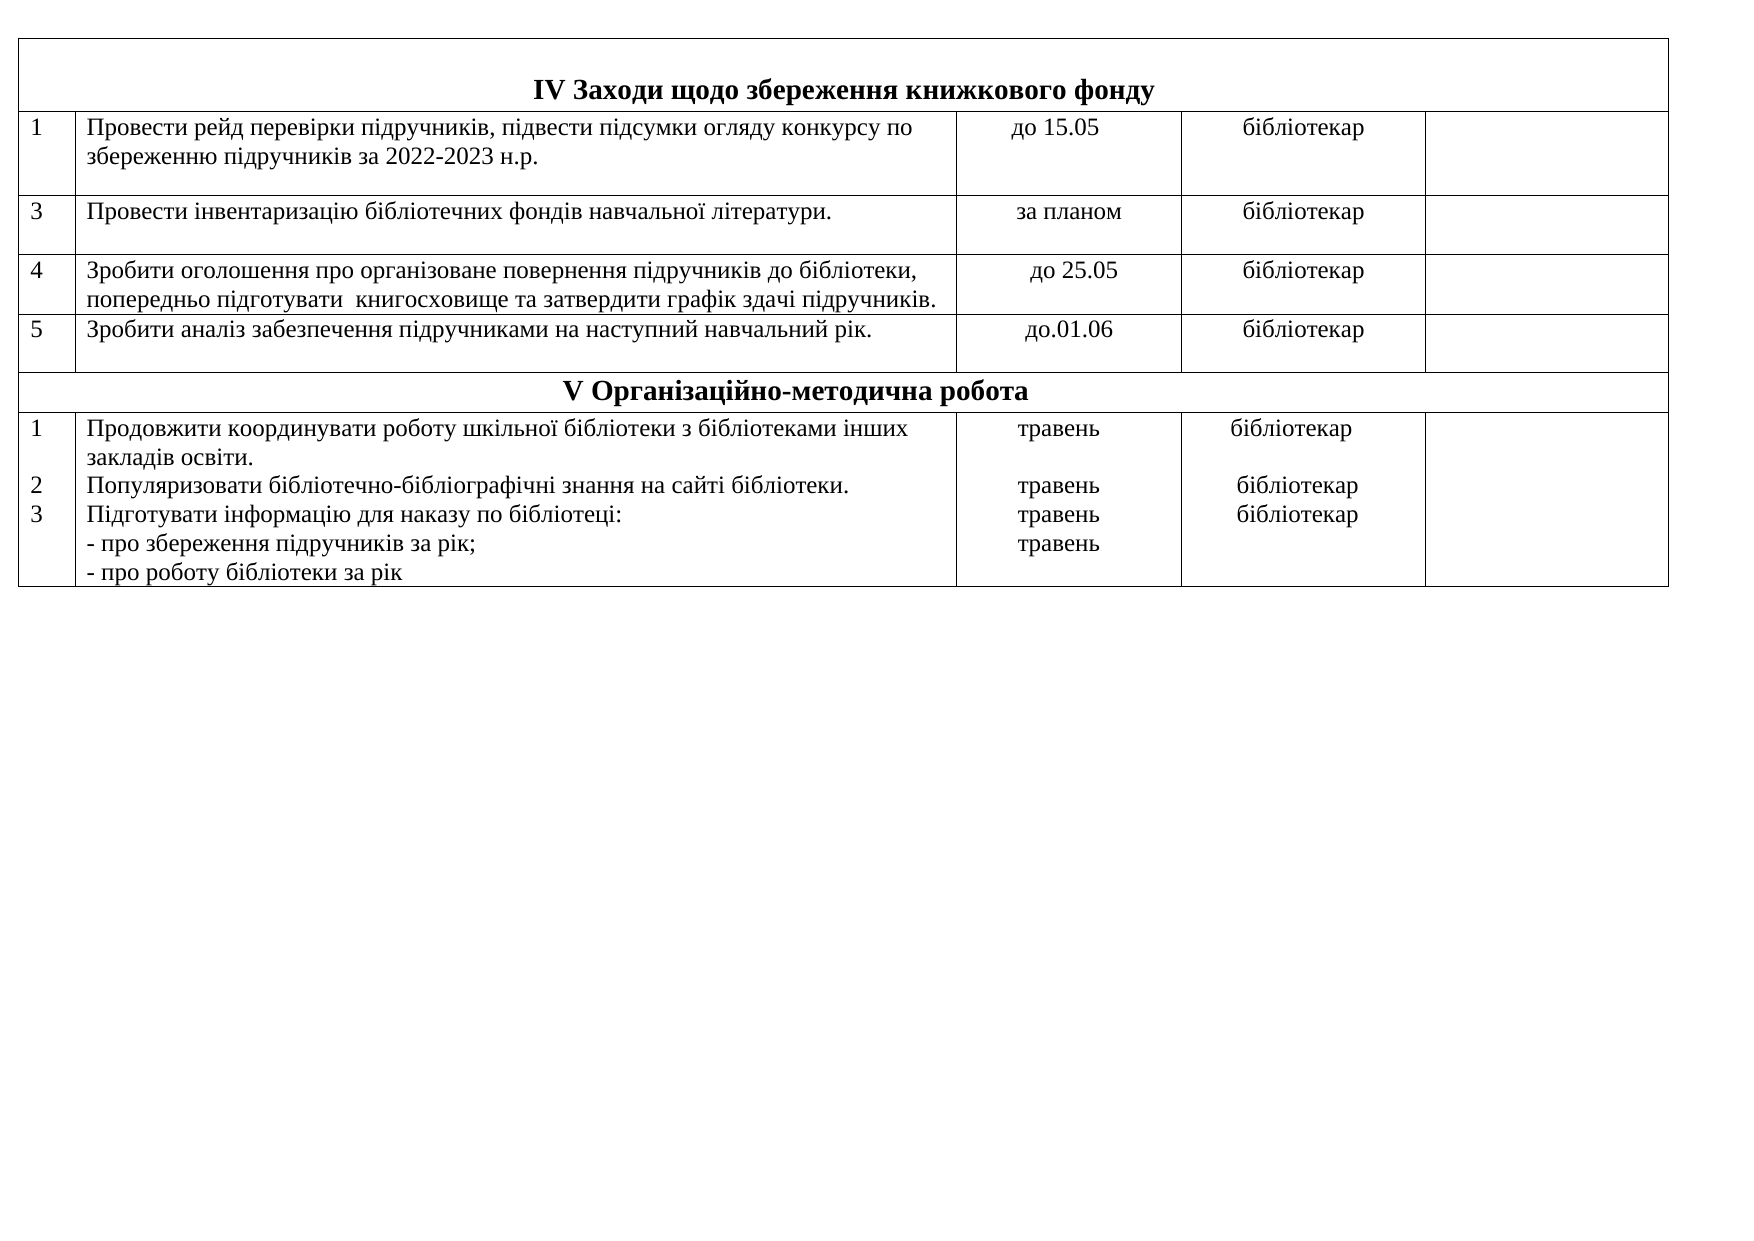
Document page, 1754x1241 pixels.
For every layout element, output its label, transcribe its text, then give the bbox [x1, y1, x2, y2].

table_cell Провести рейд перевірки підручників, підвести підсумки огляду конкурсу по збереженню підручників за 2022-2023 н.р. [76, 112, 956, 195]
table_cell бібліотекар [1182, 255, 1425, 313]
table_cell [1426, 112, 1668, 195]
table_cell [1426, 196, 1668, 254]
table_cell травень травень травень травень [957, 413, 1181, 586]
table_cell бібліотекар [1182, 112, 1425, 195]
table_cell за планом [957, 196, 1181, 254]
table_cell ІV Заходи щодо збереження книжкового фонду [19, 39, 1668, 111]
table_cell бібліотекар [1182, 196, 1425, 254]
table_cell до 15.05 [957, 112, 1181, 195]
table_cell бібліотекар [1182, 315, 1425, 372]
table_cell Провести інвентаризацію бібліотечних фондів навчальної літератури. [76, 196, 956, 254]
table_cell [1426, 315, 1668, 372]
table_cell 1 [19, 112, 75, 195]
table_cell [1426, 413, 1668, 586]
table_cell 5 [19, 315, 75, 372]
table_cell бібліотекар бібліотекар бібліотекар [1182, 413, 1425, 586]
table_cell до 25.05 [957, 255, 1181, 313]
table_cell 3 [19, 196, 75, 254]
table_cell [1426, 255, 1668, 313]
table_cell V Організаційно-методична робота [19, 373, 1668, 412]
table_cell Зробити аналіз забезпечення підручниками на наступний навчальний рік. [76, 315, 956, 372]
table_cell Зробити оголошення про організоване повернення підручників до бібліотеки, попередньо підготувати книгосховище та затвердити графік здачі підручників. [76, 255, 956, 313]
table_cell 4 [19, 255, 75, 313]
table_cell до.01.06 [957, 315, 1181, 372]
table_cell 1 2 3 [19, 413, 75, 586]
table_cell Продовжити координувати роботу шкільної бібліотеки з бібліотеками інших закладів освіти. Популяризовати бібліотечно-бібліографічні знання на сайті бібліотеки. Підготувати інформацію для наказу по бібліотеці: - про збереження підручників за рік; - про роботу бібліотеки за рік [76, 413, 956, 586]
